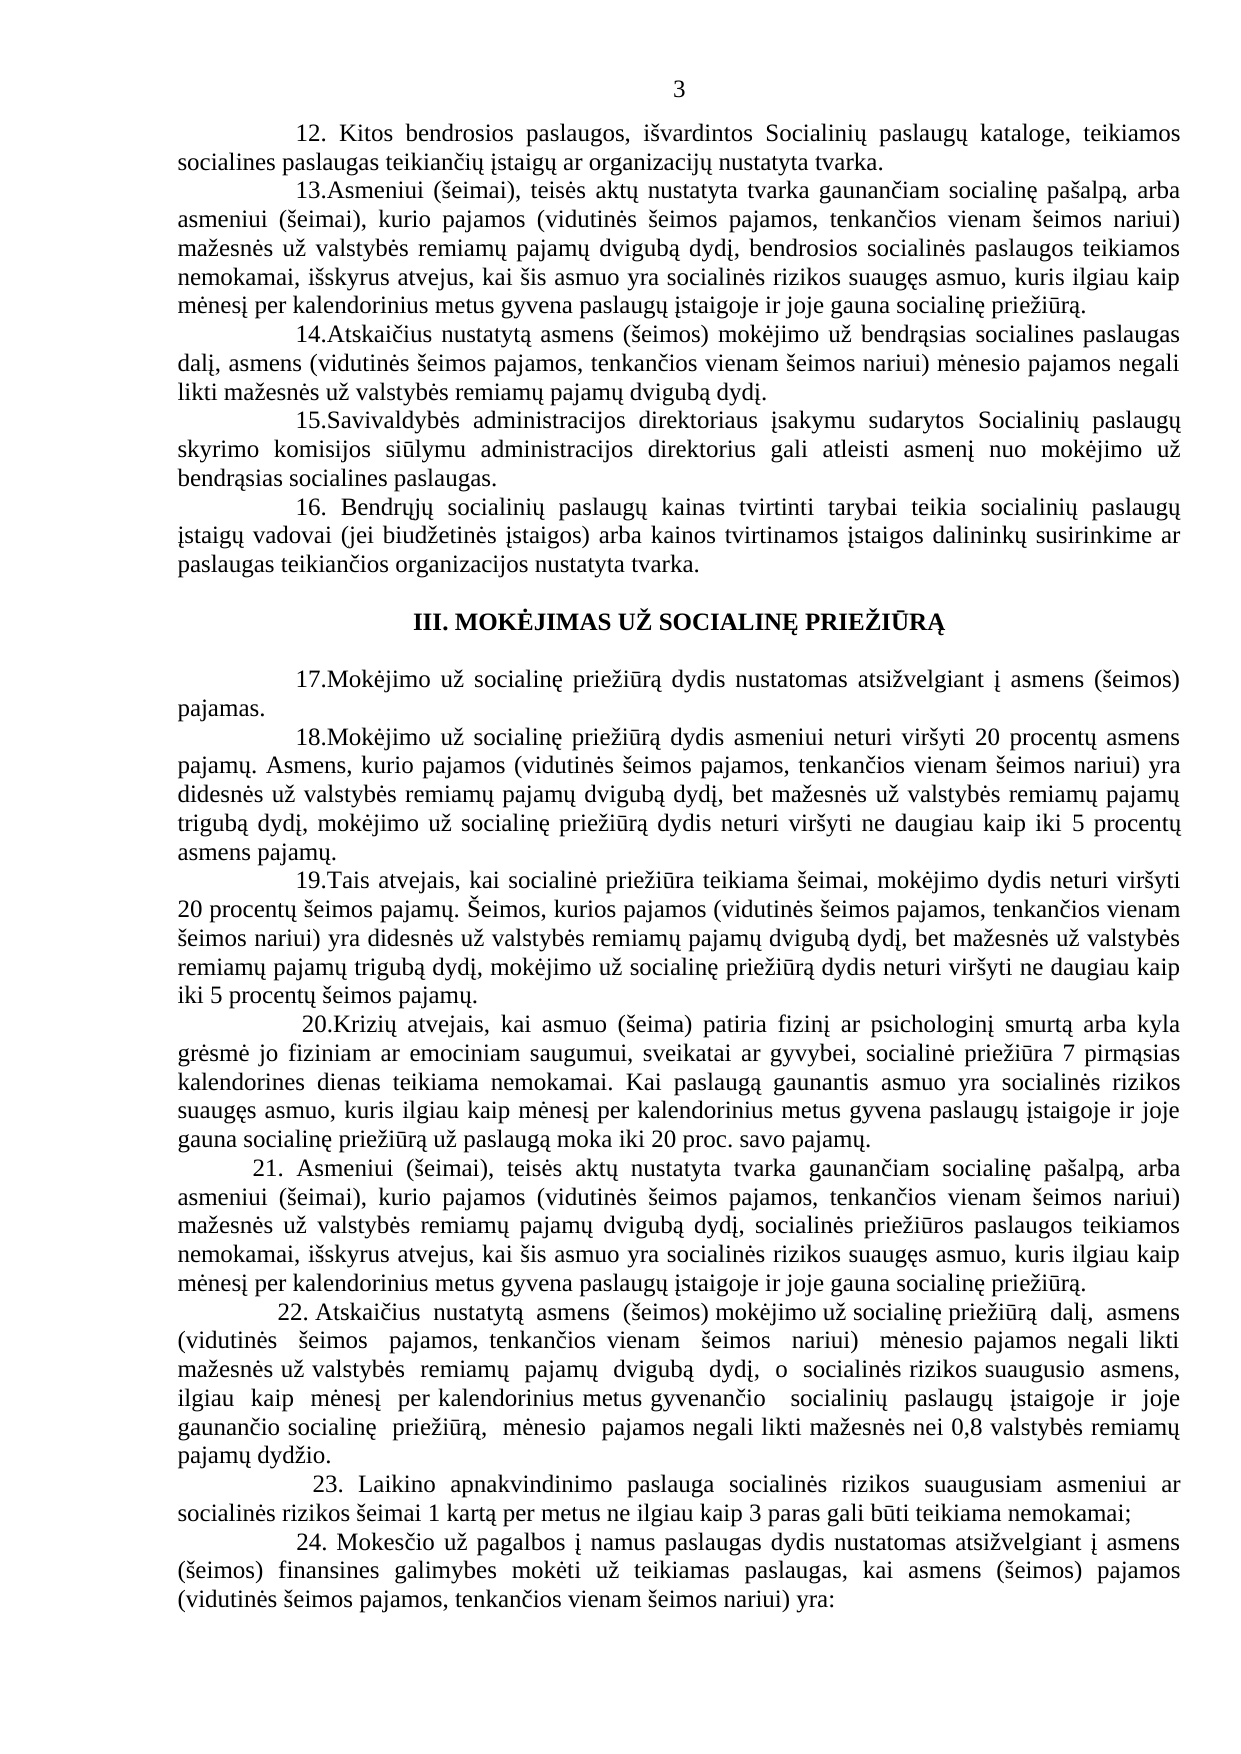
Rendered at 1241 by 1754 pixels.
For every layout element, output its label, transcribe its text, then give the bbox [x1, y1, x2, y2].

text 16. Bendrųjų socialinių paslaugų kainas tvirtinti tarybai teikia socialinių paslaugų įstaigų vadovai (jei biudžetinės įstaigos) arba kainos tvirtinamos įstaigos dalininkų susirinkime ar paslaugas teikiančios organizacijos nustatyta tvarka. [177, 492, 1181, 578]
text 19.Tais atvejais, kai socialinė priežiūra teikiama šeimai, mokėjimo dydis neturi viršyti 20 procentų šeimos pajamų. Šeimos, kurios pajamos (vidutinės šeimos pajamos, tenkančios vienam šeimos nariui) yra didesnės už valstybės remiamų pajamų dvigubą dydį, bet mažesnės už valstybės remiamų pajamų trigubą dydį, mokėjimo už socialinę priežiūrą dydis neturi viršyti ne daugiau kaip iki 5 procentų šeimos pajamų. [177, 866, 1181, 1009]
text 22. Atskaičius nustatytą asmens (šeimos) mokėjimo už socialinę priežiūrą dalį, asmens (vidutinės šeimos pajamos, tenkančios vienam šeimos nariui) mėnesio pajamos negali likti mažesnės už valstybės remiamų pajamų dvigubą dydį, o socialinės rizikos suaugusio asmens, ilgiau kaip mėnesį per kalendorinius metus gyvenančio socialinių paslaugų įstaigoje ir joje gaunančio socialinę priežiūrą, mėnesio pajamos negali likti mažesnės nei 0,8 valstybės remiamų pajamų dydžio. [177, 1297, 1181, 1469]
text 23. Laikino apnakvindinimo paslauga socialinės rizikos suaugusiam asmeniui ar socialinės rizikos šeimai 1 kartą per metus ne ilgiau kaip 3 paras gali būti teikiama nemokamai; [177, 1469, 1181, 1527]
text 14.Atskaičius nustatytą asmens (šeimos) mokėjimo už bendrąsias socialines paslaugas dalį, asmens (vidutinės šeimos pajamos, tenkančios vienam šeimos nariui) mėnesio pajamos negali likti mažesnės už valstybės remiamų pajamų dvigubą dydį. [177, 319, 1181, 406]
text 12. Kitos bendrosios paslaugos, išvardintos Socialinių paslaugų kataloge, teikiamos socialines paslaugas teikiančių įstaigų ar organizacijų nustatyta tvarka. [177, 118, 1181, 176]
text 17.Mokėjimo už socialinę priežiūrą dydis nustatomas atsižvelgiant į asmens (šeimos) pajamas. [177, 664, 1181, 722]
text 13.Asmeniui (šeimai), teisės aktų nustatyta tvarka gaunančiam socialinę pašalpą, arba asmeniui (šeimai), kurio pajamos (vidutinės šeimos pajamos, tenkančios vienam šeimos nariui) mažesnės už valstybės remiamų pajamų dvigubą dydį, bendrosios socialinės paslaugos teikiamos nemokamai, išskyrus atvejus, kai šis asmuo yra socialinės rizikos suaugęs asmuo, kuris ilgiau kaip mėnesį per kalendorinius metus gyvena paslaugų įstaigoje ir joje gauna socialinę priežiūrą. [177, 176, 1181, 319]
text 18.Mokėjimo už socialinę priežiūrą dydis asmeniui neturi viršyti 20 procentų asmens pajamų. Asmens, kurio pajamos (vidutinės šeimos pajamos, tenkančios vienam šeimos nariui) yra didesnės už valstybės remiamų pajamų dvigubą dydį, bet mažesnės už valstybės remiamų pajamų trigubą dydį, mokėjimo už socialinę priežiūrą dydis neturi viršyti ne daugiau kaip iki 5 procentų asmens pajamų. [177, 722, 1181, 866]
text 20.Krizių atvejais, kai asmuo (šeima) patiria fizinį ar psichologinį smurtą arba kyla grėsmė jo fiziniam ar emociniam saugumui, sveikatai ar gyvybei, socialinė priežiūra 7 pirmąsias kalendorines dienas teikiama nemokamai. Kai paslaugą gaunantis asmuo yra socialinės rizikos suaugęs asmuo, kuris ilgiau kaip mėnesį per kalendorinius metus gyvena paslaugų įstaigoje ir joje gauna socialinę priežiūrą už paslaugą moka iki 20 proc. savo pajamų. [177, 1009, 1181, 1153]
text 24. Mokesčio už pagalbos į namus paslaugas dydis nustatomas atsižvelgiant į asmens (šeimos) finansines galimybes mokėti už teikiamas paslaugas, kai asmens (šeimos) pajamos (vidutinės šeimos pajamos, tenkančios vienam šeimos nariui) yra: [177, 1527, 1181, 1613]
text 15.Savivaldybės administracijos direktoriaus įsakymu sudarytos Socialinių paslaugų skyrimo komisijos siūlymu administracijos direktorius gali atleisti asmenį nuo mokėjimo už bendrąsias socialines paslaugas. [177, 406, 1181, 492]
text III. MOKĖJIMAS UŽ SOCIALINĘ PRIEŽIŪRĄ [177, 607, 1181, 636]
text 21. Asmeniui (šeimai), teisės aktų nustatyta tvarka gaunančiam socialinę pašalpą, arba asmeniui (šeimai), kurio pajamos (vidutinės šeimos pajamos, tenkančios vienam šeimos nariui) mažesnės už valstybės remiamų pajamų dvigubą dydį, socialinės priežiūros paslaugos teikiamos nemokamai, išskyrus atvejus, kai šis asmuo yra socialinės rizikos suaugęs asmuo, kuris ilgiau kaip mėnesį per kalendorinius metus gyvena paslaugų įstaigoje ir joje gauna socialinę priežiūrą. [177, 1153, 1181, 1297]
